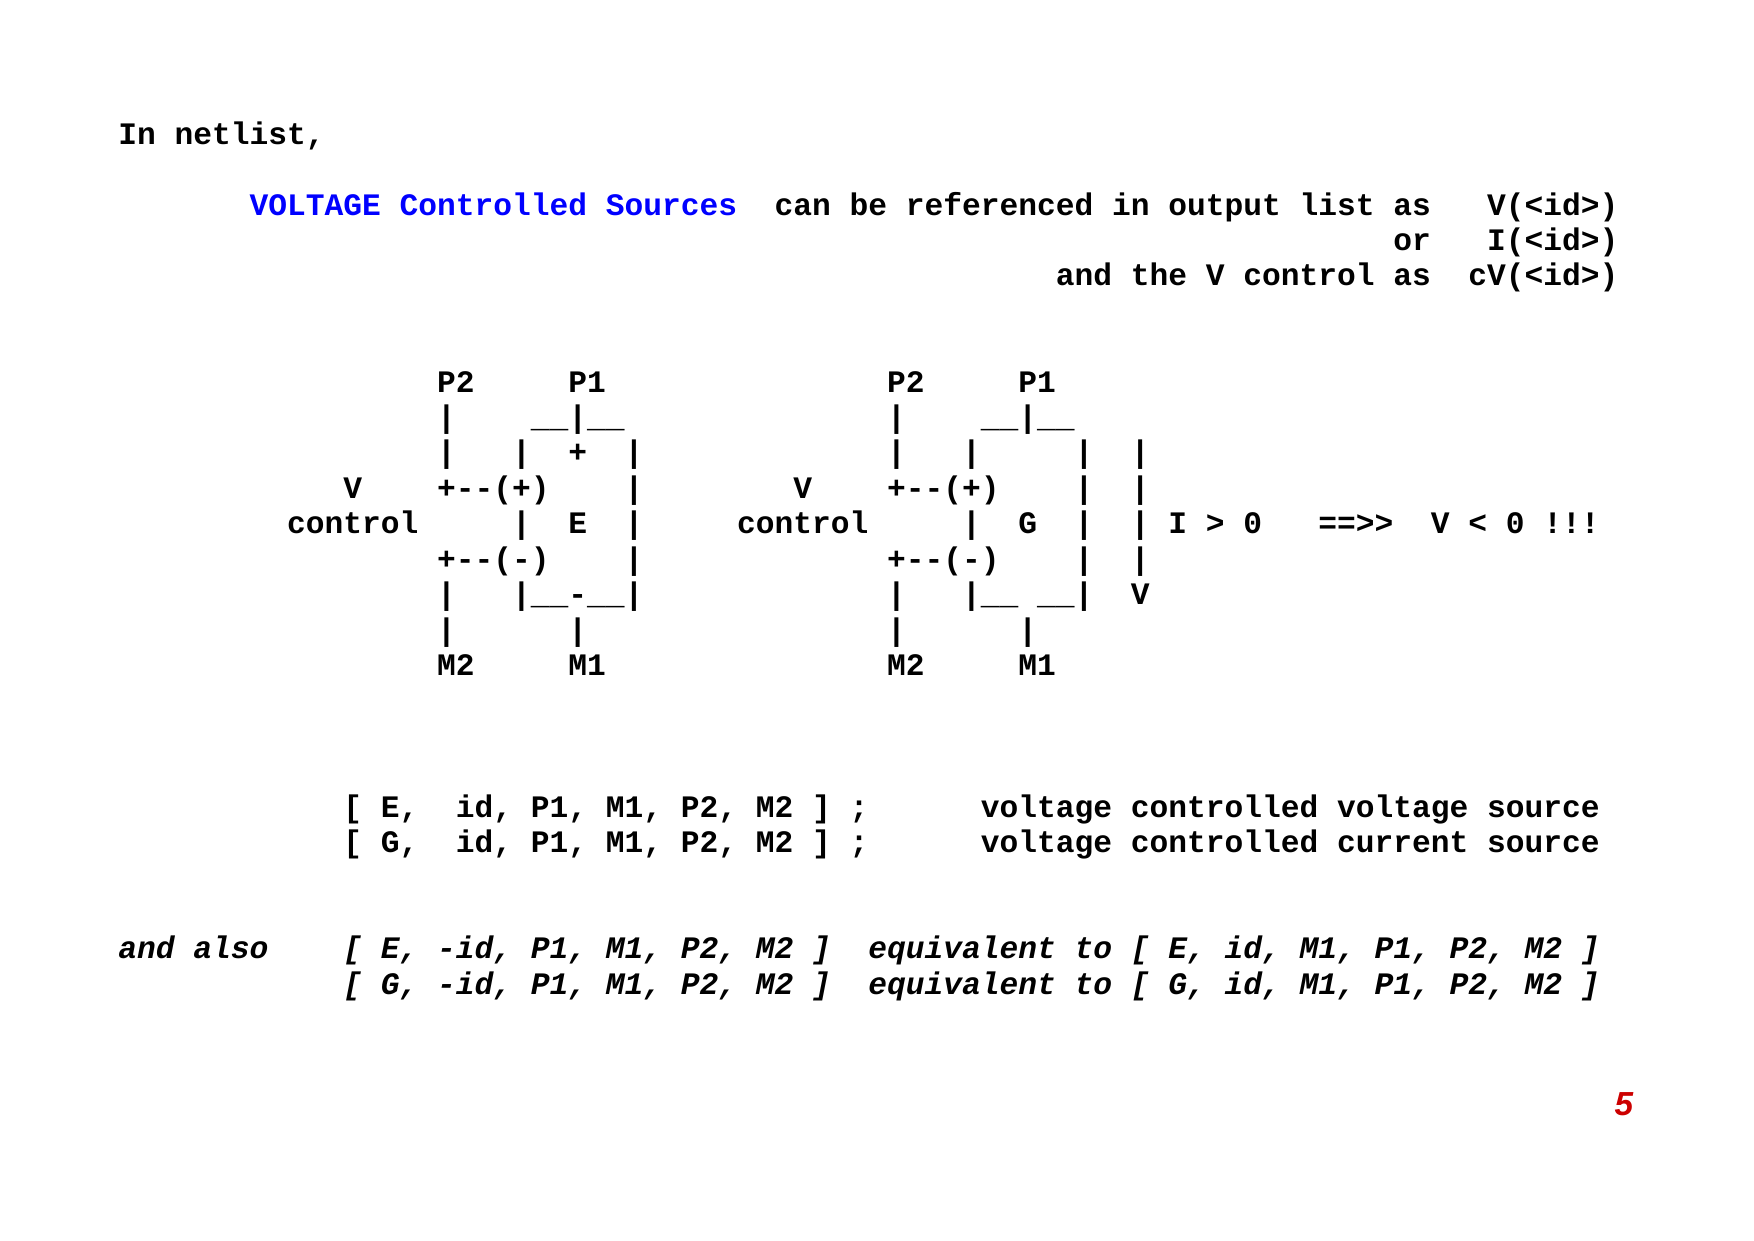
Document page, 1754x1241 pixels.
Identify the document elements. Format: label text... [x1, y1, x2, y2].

text control | E | control | G | | I > 0 ==>> V < 0 !!! [118, 508, 1636, 543]
text VOLTAGE Controlled Sources can be referenced in output list as V(<id>) [118, 189, 1636, 224]
text [ G, -id, P1, M1, P2, M2 ] equivalent to [ G, id, M1, P1, P2, M2 ] [118, 968, 1636, 1003]
text [ E, id, P1, M1, P2, M2 ] ; voltage controlled voltage source [118, 791, 1636, 826]
text and the V control as cV(<id>) [118, 260, 1636, 295]
text P2 P1 P2 P1 [118, 366, 1636, 401]
text V +--(+) | V +--(+) | | [118, 472, 1636, 508]
text M2 M1 M2 M1 [118, 649, 1636, 685]
text | | + | | | | | [118, 437, 1636, 472]
text | __|__ | __|__ [118, 401, 1636, 437]
text [ G, id, P1, M1, P2, M2 ] ; voltage controlled current source [118, 826, 1636, 862]
text | |__-__| | |__ __| V [118, 578, 1636, 614]
text | | | | [118, 614, 1636, 649]
text +--(-) | +--(-) | | [118, 543, 1636, 578]
text or I(<id>) [118, 224, 1636, 260]
text In netlist, [118, 118, 1636, 153]
text and also [ E, -id, P1, M1, P2, M2 ] equivalent to [ E, id, M1, P1, P2, M2 ] [118, 933, 1636, 968]
